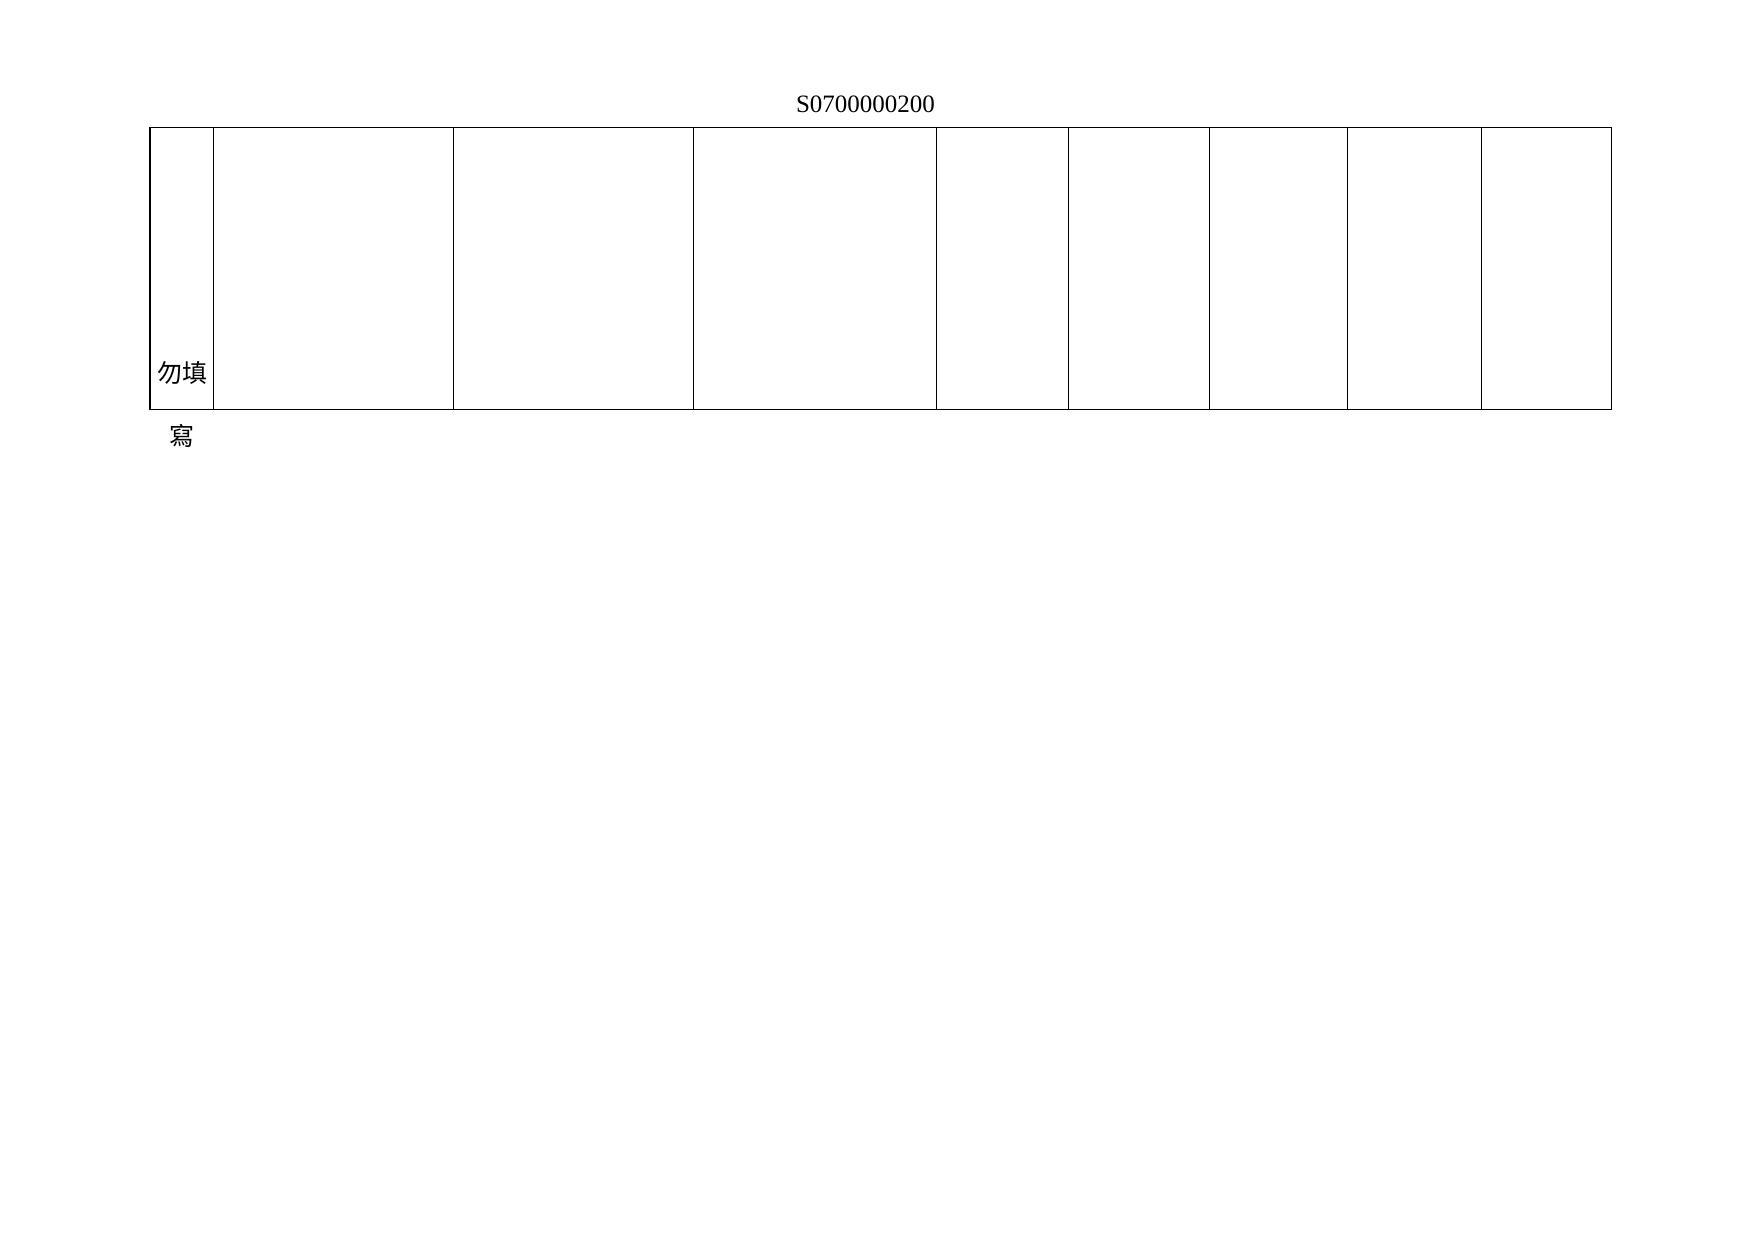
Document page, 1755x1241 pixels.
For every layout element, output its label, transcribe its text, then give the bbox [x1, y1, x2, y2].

table_cell 本案處理經過情形︵ 以下各欄 申請人請勿填寫 ︶ [151, 128, 213, 408]
table_cell [1348, 128, 1481, 408]
table_cell [454, 128, 693, 408]
table_cell [1482, 128, 1611, 408]
table_cell [1612, 127, 1618, 408]
table_cell [694, 128, 936, 408]
table_cell [214, 128, 453, 408]
table_cell [1069, 128, 1209, 408]
table_cell [937, 128, 1068, 408]
table_cell [1210, 128, 1347, 408]
